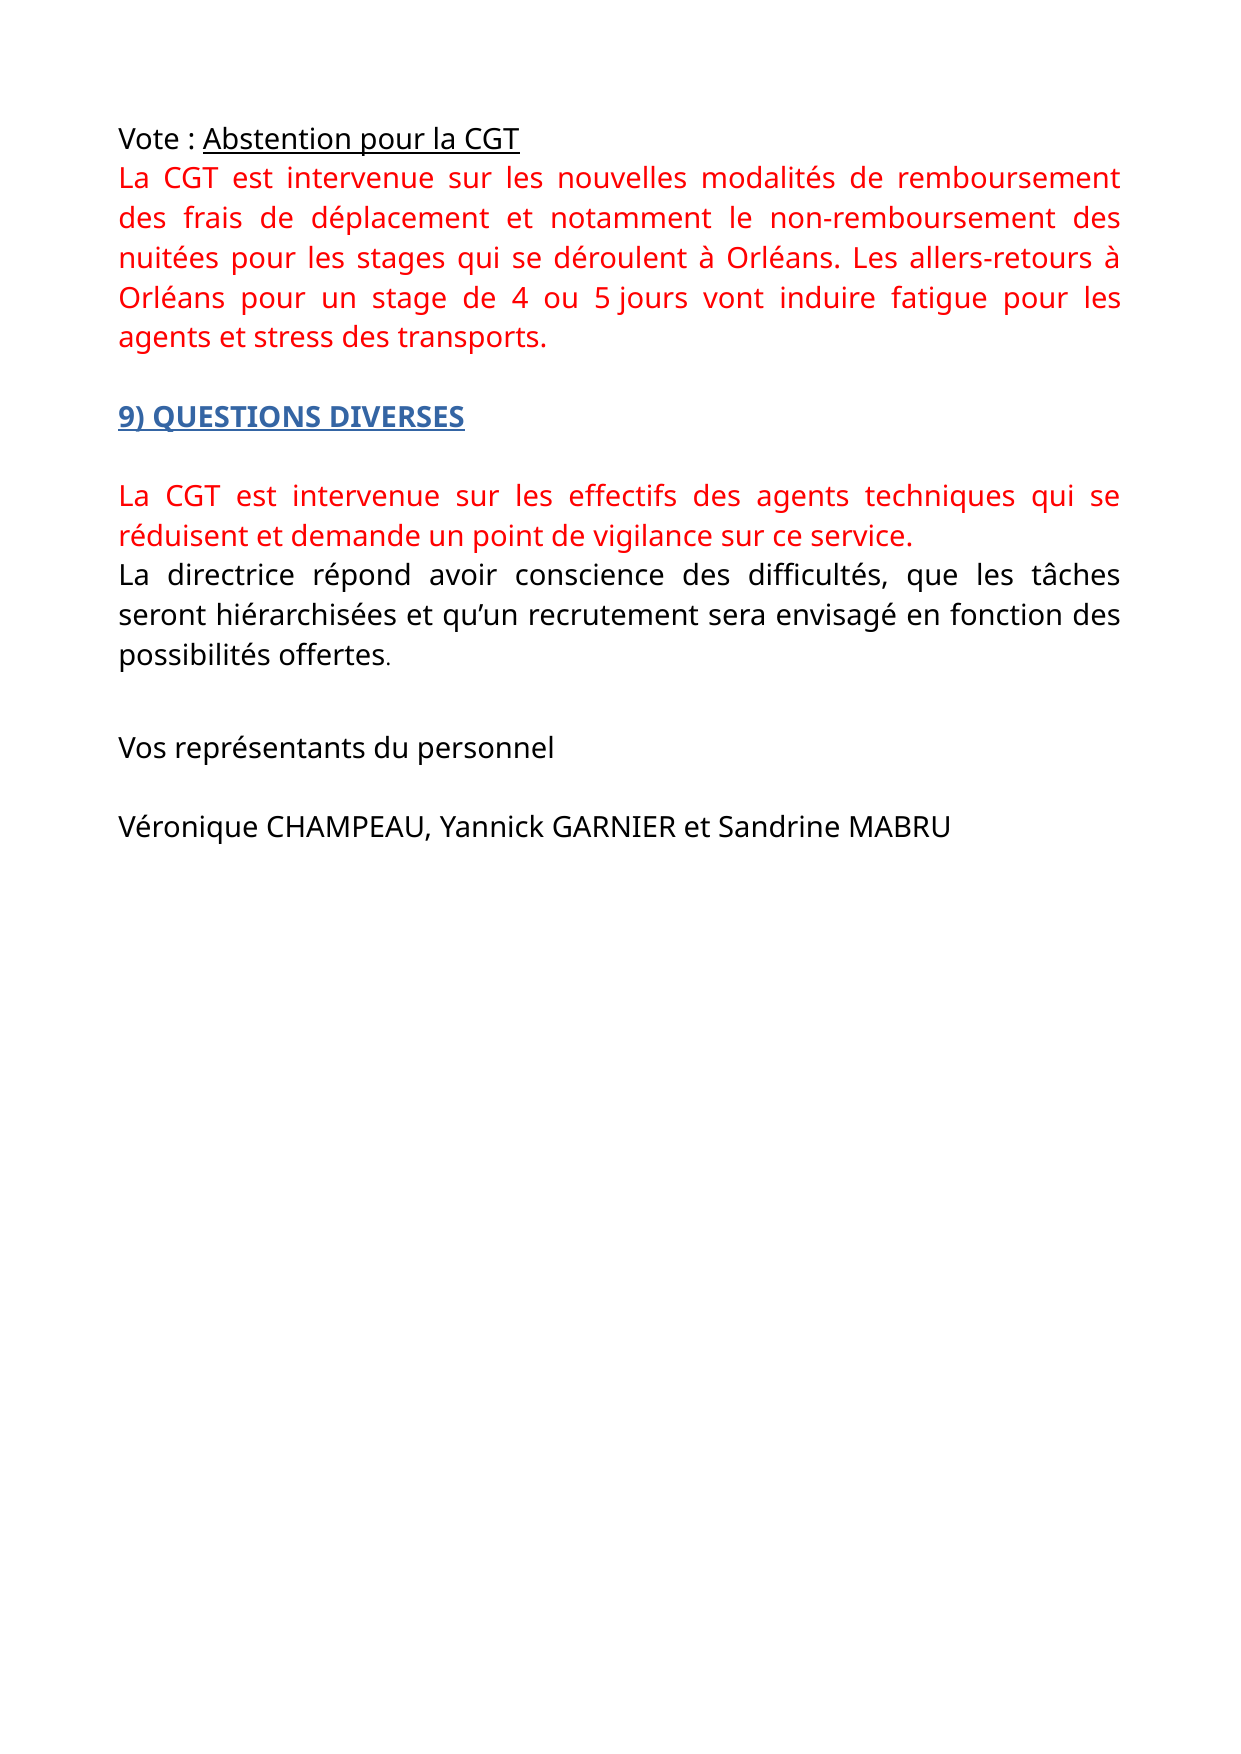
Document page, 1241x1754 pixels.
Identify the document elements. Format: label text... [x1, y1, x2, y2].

text 9) QUESTIONS DIVERSES [118, 396, 1122, 436]
text La CGT est intervenue sur les nouvelles modalités de remboursement des frais de déplacement et notamment le non-remboursement des nuitées pour les stages qui se déroulent à Orléans. Les allers-retours à Orléans pour un stage de 4 ou 5 jours vont induire fatigue pour les agents et stress des transports. [118, 158, 1122, 356]
text La CGT est intervenue sur les effectifs des agents techniques qui se réduisent et demande un point de vigilance sur ce service. [118, 475, 1122, 555]
text La directrice répond avoir conscience des difficultés, que les tâches seront hiérarchisées et qu’un recrutement sera envisagé en fonction des possibilités offertes. [118, 555, 1122, 674]
text Vote : Abstention pour la CGT [118, 118, 1122, 158]
text Vos représentants du personnel [118, 727, 1122, 767]
text Véronique CHAMPEAU, Yannick GARNIER et Sandrine MABRU [118, 807, 1122, 846]
